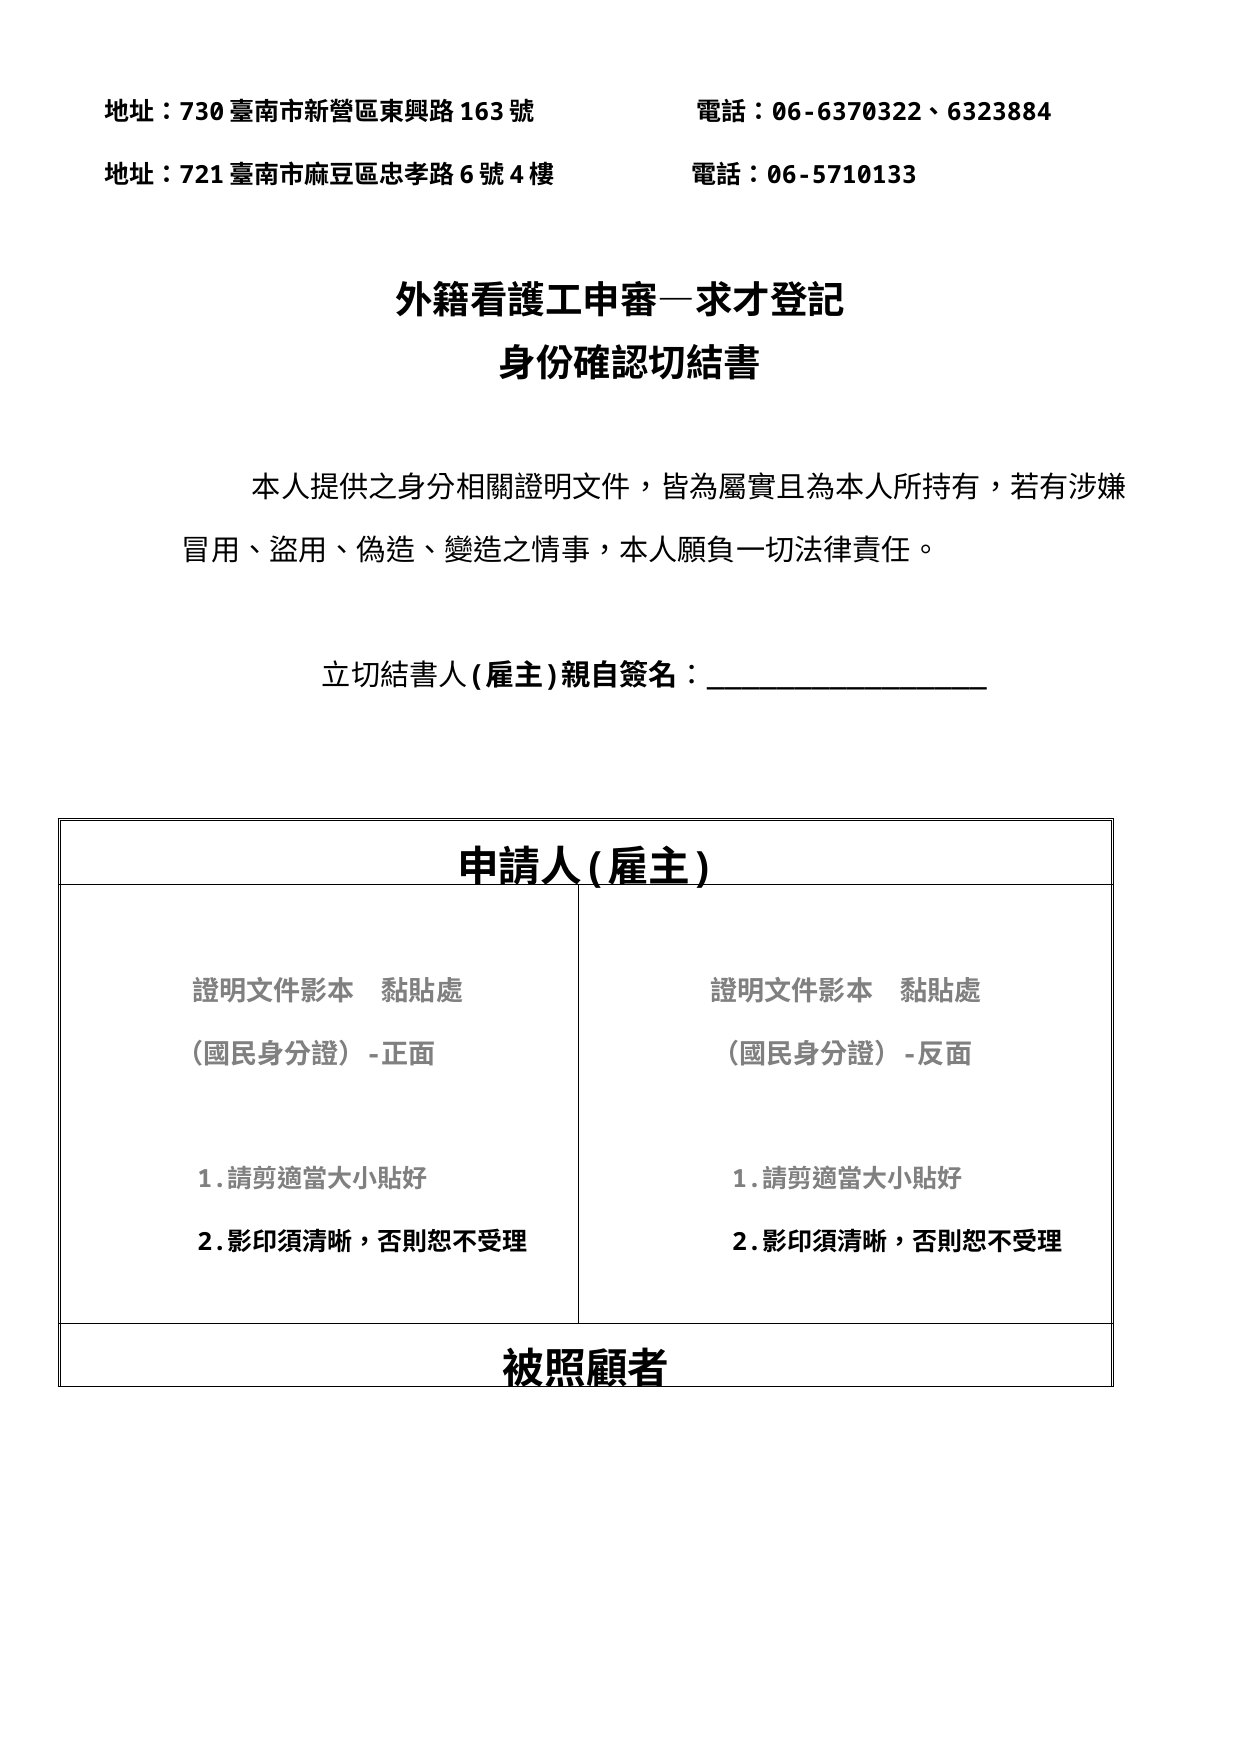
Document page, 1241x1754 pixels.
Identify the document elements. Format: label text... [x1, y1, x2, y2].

text 冒用、盜用、偽造、變造之情事，本人願負一切法律責任。 [59, 506, 1240, 568]
text 立切結書人(雇主)親自簽名：________________ [59, 631, 1240, 693]
table_cell 證明文件影本 黏貼處 （國民身分證）-正面 1.請剪適當大小貼好 2.影印須清晰，否則恕不受理 [61, 885, 578, 1322]
text 地址：721臺南市麻豆區忠孝路6號4樓 電話：06-5710133 [59, 131, 1181, 193]
text 本人提供之身分相關證明文件，皆為屬實且為本人所持有，若有涉嫌 [59, 443, 1240, 506]
table_cell 被照顧者 [61, 1324, 1111, 1386]
text 外籍看護工申審—求才登記 [59, 256, 1181, 318]
text 地址：730臺南市新營區東興路163號 電話：06-6370322、6323884 [59, 68, 1181, 131]
table_header 申請人(雇主) [61, 821, 1111, 884]
text 身份確認切結書 [78, 318, 1181, 381]
table_cell 證明文件影本 黏貼處 （國民身分證）-反面 1.請剪適當大小貼好 2.影印須清晰，否則恕不受理 [579, 885, 1111, 1322]
